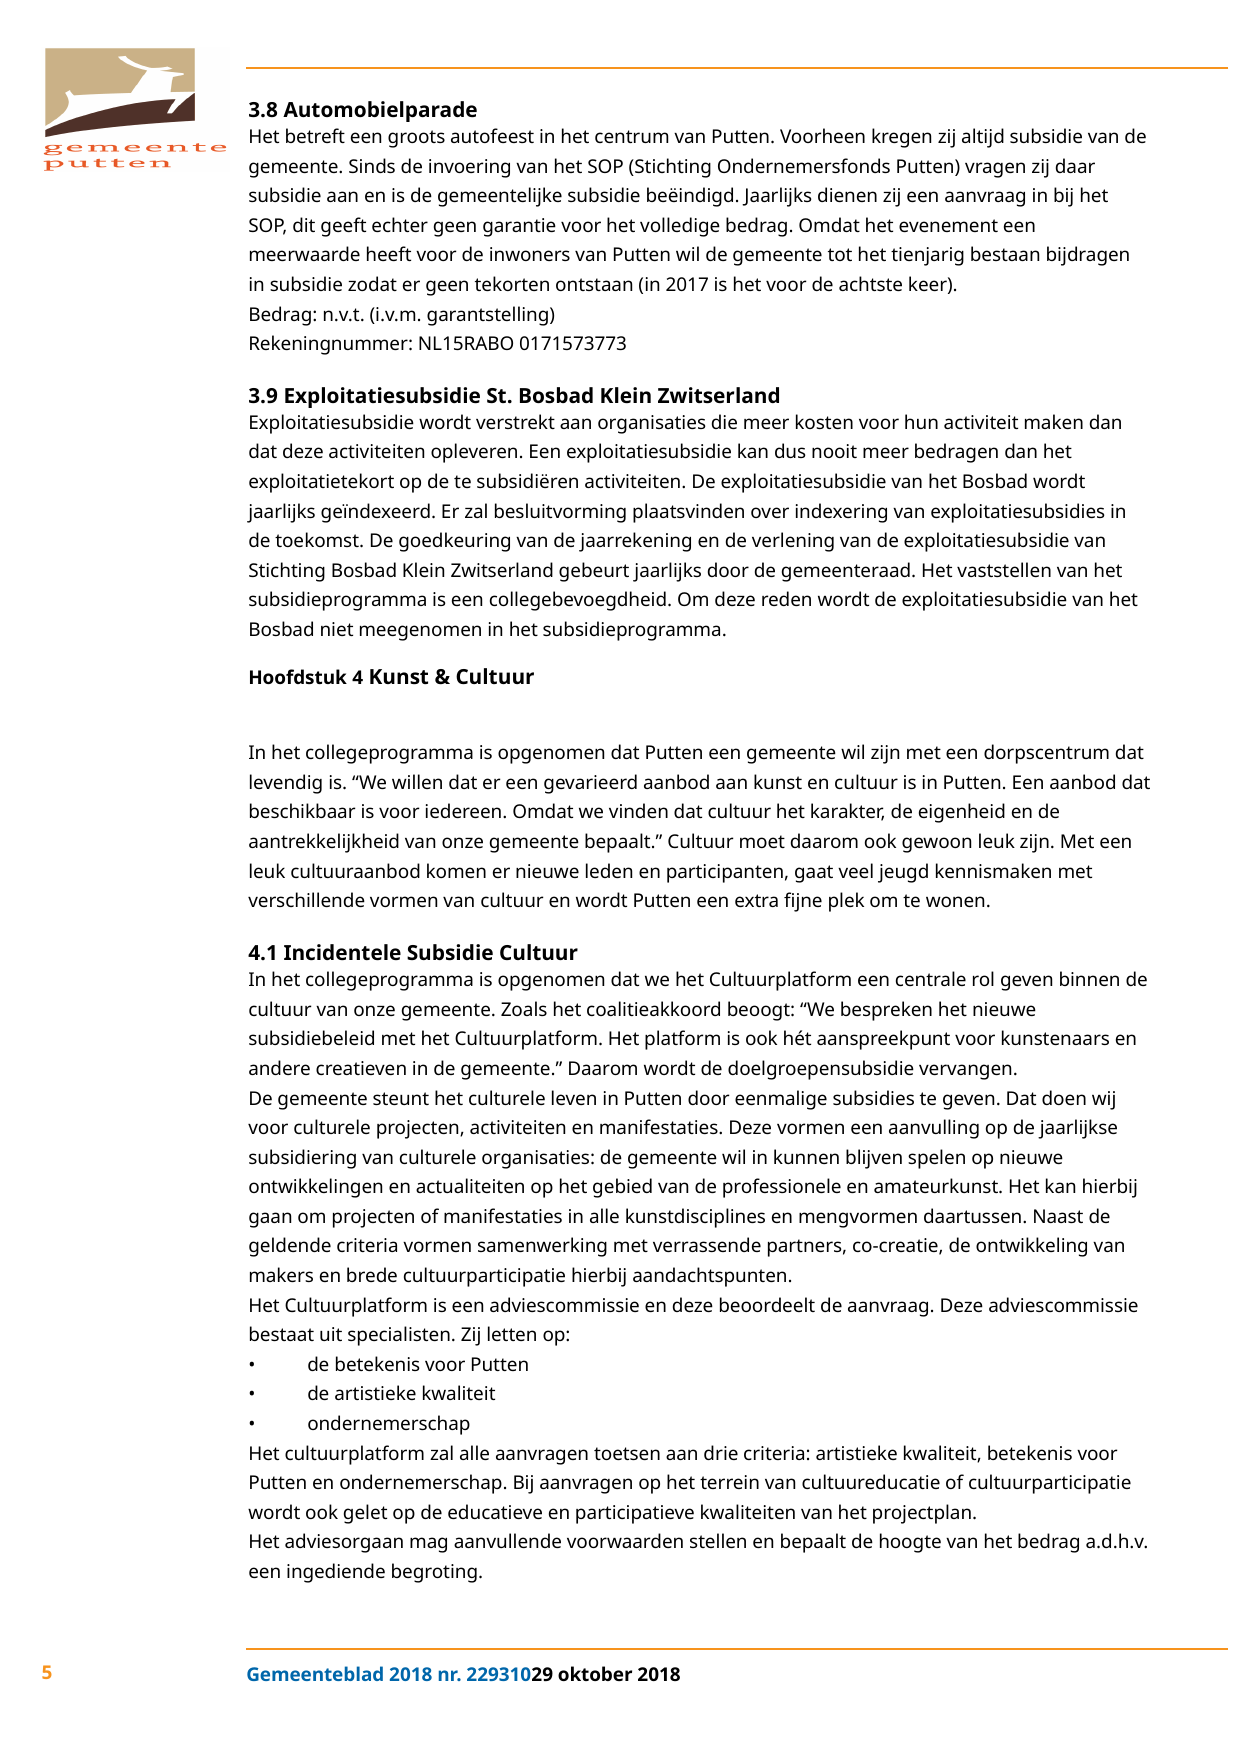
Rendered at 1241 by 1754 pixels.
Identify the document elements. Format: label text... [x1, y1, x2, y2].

list de artistieke kwaliteit [248, 1381, 1152, 1406]
text 3.8 Automobielparade [248, 95, 1152, 123]
text Het adviesorgaan mag aanvullende voorwaarden stellen en bepaalt de hoogte van het bedrag a.d.h.v. een ingediende begroting. [248, 1528, 1152, 1584]
text In het collegeprogramma is opgenomen dat Putten een gemeente wil zijn met een dorpscentrum dat levendig is. “We willen dat er een gevarieerd aanbod aan kunst en cultuur is in Putten. Een aanbod dat beschikbaar is voor iedereen. Omdat we vinden dat cultuur het karakter, de eigenheid en de aantrekkelijkheid van onze gemeente bepaalt.” Cultuur moet daarom ook gewoon leuk zijn. Met een leuk cultuuraanbod komen er nieuwe leden en participanten, gaat veel jeugd kennismaken met verschillende vormen van cultuur en wordt Putten een extra fijne plek om te wonen. [248, 739, 1152, 913]
text Het Cultuurplatform is een adviescommissie en deze beoordeelt de aanvraag. Deze adviescommissie bestaat uit specialisten. Zij letten op: [248, 1292, 1152, 1347]
text De gemeente steunt het culturele leven in Putten door eenmalige subsidies te geven. Dat doen wij voor culturele projecten, activiteiten en manifestaties. Deze vormen een aanvulling op de jaarlijkse subsidiering van culturele organisaties: de gemeente wil in kunnen blijven spelen op nieuwe ontwikkelingen en actualiteiten op het gebied van de professionele en amateurkunst. Het kan hierbij gaan om projecten of manifestaties in alle kunstdisciplines en mengvormen daartussen. Naast de geldende criteria vormen samenwerking met verrassende partners, co-creatie, de ontwikkeling van makers en brede cultuurparticipatie hierbij aandachtspunten. [248, 1085, 1152, 1288]
text Exploitatiesubsidie wordt verstrekt aan organisaties die meer kosten voor hun activiteit maken dan dat deze activiteiten opleveren. Een exploitatiesubsidie kan dus nooit meer bedragen dan het exploitatietekort op de te subsidiëren activiteiten. De exploitatiesubsidie van het Bosbad wordt jaarlijks geïndexeerd. Er zal besluitvorming plaatsvinden over indexering van exploitatiesubsidies in de toekomst. De goedkeuring van de jaarrekening en de verlening van de exploitatiesubsidie van Stichting Bosbad Klein Zwitserland gebeurt jaarlijks door de gemeenteraad. Het vaststellen van het subsidieprogramma is een collegebevoegdheid. Om deze reden wordt de exploitatiesubsidie van het Bosbad niet meegenomen in het subsidieprogramma. [248, 409, 1152, 642]
list de betekenis voor Putten [248, 1351, 1152, 1377]
list ondernemerschap [248, 1410, 1152, 1436]
text Bedrag: n.v.t. (i.v.m. garantstelling) [248, 301, 1152, 326]
text 4.1 Incidentele Subsidie Cultuur [248, 938, 1152, 966]
text 3.9 Exploitatiesubsidie St. Bosbad Klein Zwitserland [248, 381, 1152, 409]
picture [41, 47, 231, 172]
text In het collegeprogramma is opgenomen dat we het Cultuurplatform een centrale rol geven binnen de cultuur van onze gemeente. Zoals het coalitieakkoord beoogt: “We bespreken het nieuwe subsidiebeleid met het Cultuurplatform. Het platform is ook hét aanspreekpunt voor kunstenaars en andere creatieven in de gemeente.” Daarom wordt de doelgroepensubsidie vervangen. [248, 966, 1152, 1081]
text Het cultuurplatform zal alle aanvragen toetsen aan drie criteria: artistieke kwaliteit, betekenis voor Putten en ondernemerschap. Bij aanvragen op het terrein van cultuureducatie of cultuurparticipatie wordt ook gelet op de educatieve en participatieve kwaliteiten van het projectplan. [248, 1440, 1152, 1524]
text Hoofdstuk 4 Kunst & Cultuur [248, 662, 1152, 690]
text Rekeningnummer: NL15RABO 0171573773 [248, 330, 1152, 356]
text Het betreft een groots autofeest in het centrum van Putten. Voorheen kregen zij altijd subsidie van de gemeente. Sinds de invoering van het SOP (Stichting Ondernemersfonds Putten) vragen zij daar subsidie aan en is de gemeentelijke subsidie beëindigd. Jaarlijks dienen zij een aanvraag in bij het SOP, dit geeft echter geen garantie voor het volledige bedrag. Omdat het evenement een meerwaarde heeft voor de inwoners van Putten wil de gemeente tot het tienjarig bestaan bijdragen in subsidie zodat er geen tekorten ontstaan (in 2017 is het voor de achtste keer). [248, 123, 1152, 297]
